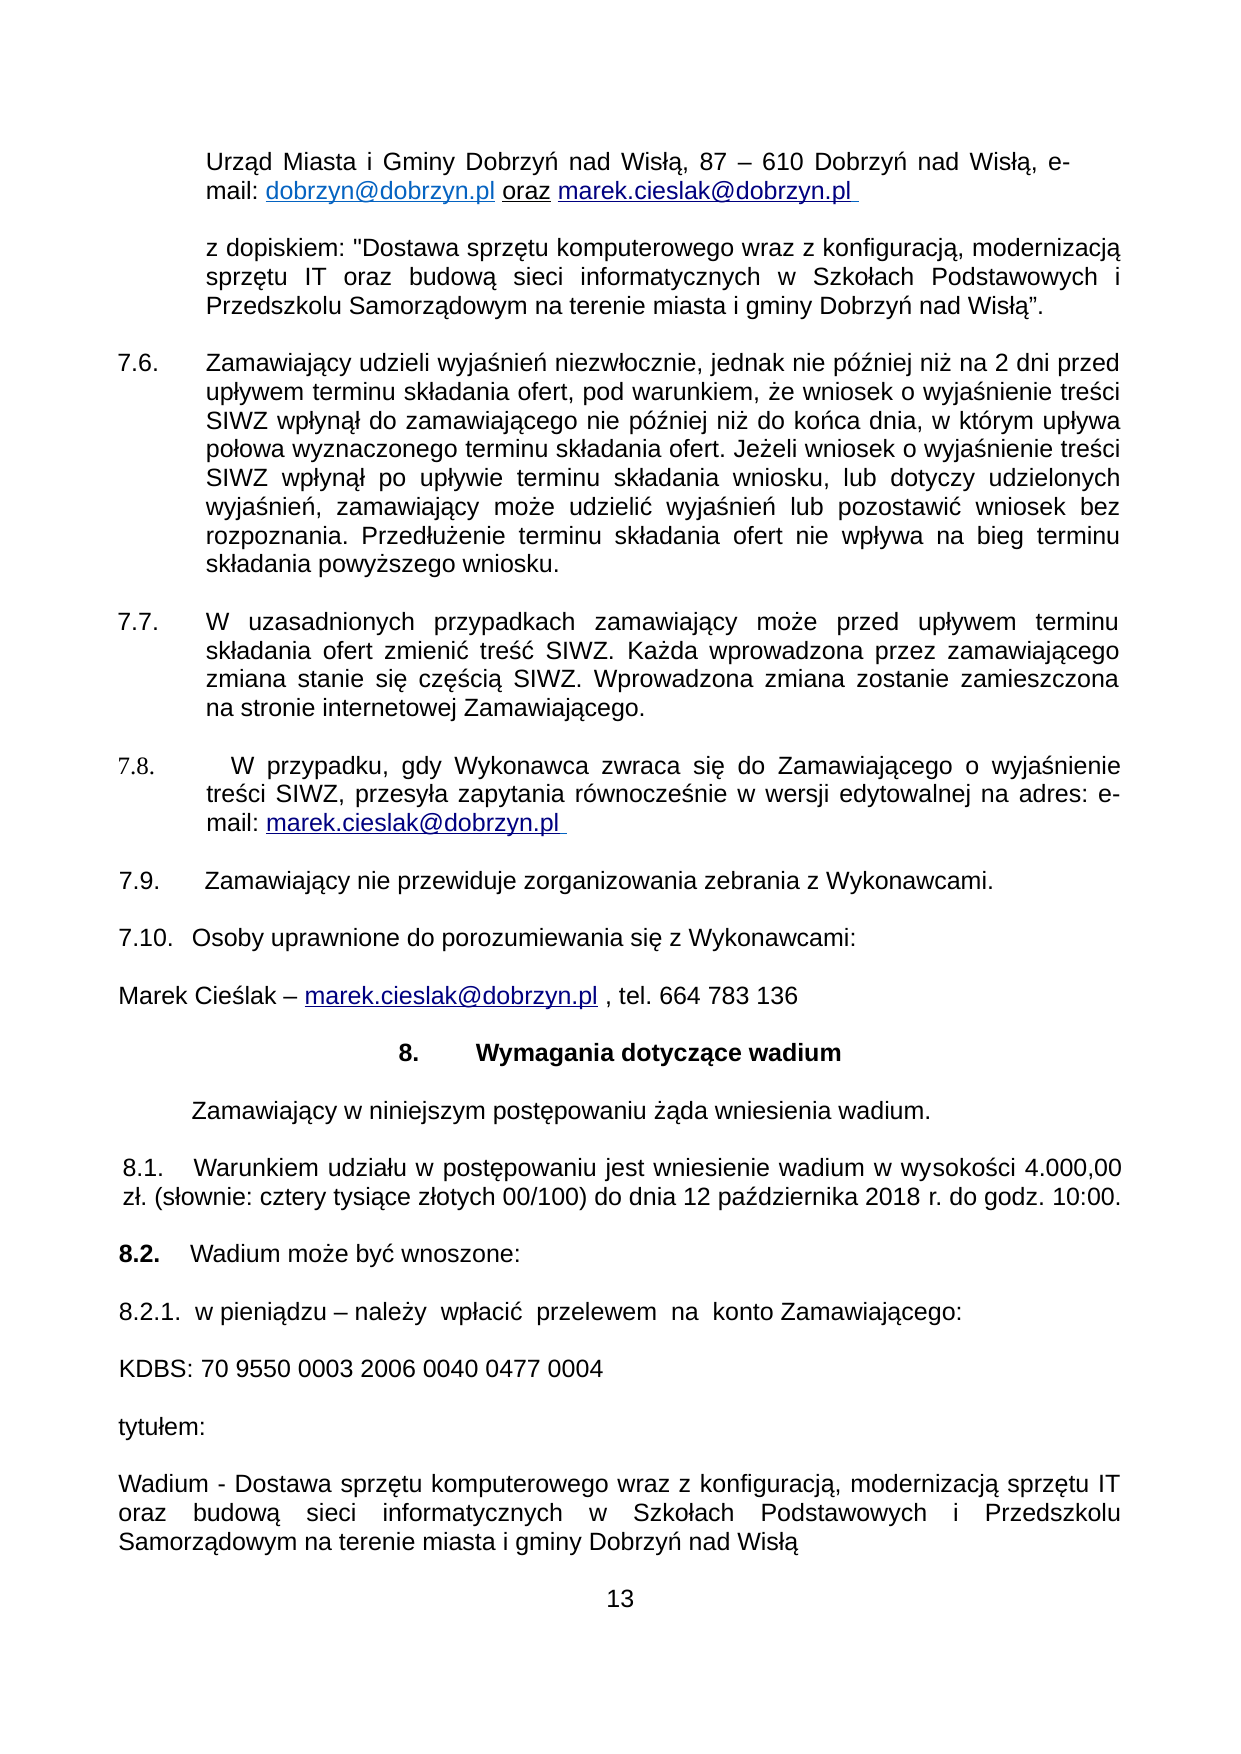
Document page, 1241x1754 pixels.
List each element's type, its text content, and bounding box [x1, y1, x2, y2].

text 7.6. Zamawiający udzieli wyjaśnień niezwłocznie, jednak nie później niż na 2 dni przed upływem terminu składania ofert, pod warunkiem, że wniosek o wyjaśnienie treści SIWZ wpłynął do zamawiającego nie później niż do końca dnia, w którym upływa połowa wyznaczonego terminu składania ofert. Jeżeli wniosek o wyjaśnienie treści SIWZ wpłynął po upływie terminu składania wniosku, lub dotyczy udzielonych wyjaśnień, zamawiający może udzielić wyjaśnień lub pozostawić wniosek bez rozpoznania. Przedłużenie terminu składania ofert nie wpływa na bieg terminu składania powyższego wniosku. [117, 348, 1122, 578]
text KDBS: 70 9550 0003 2006 0040 0477 0004 [118, 1354, 1122, 1383]
text Marek Cieślak – marek.cieslak@dobrzyn.pl , tel. 664 783 136 [118, 981, 1126, 1009]
text Wadium - Dostawa sprzętu komputerowego wraz z konfiguracją, modernizacją sprzętu IT oraz budową sieci informatycznych w Szkołach Podstawowych i Przedszkolu Samorządowym na terenie miasta i gminy Dobrzyń nad Wisłą [118, 1469, 1122, 1556]
text Zamawiający w niniejszym postępowaniu żąda wniesienia wadium. [191, 1096, 1122, 1124]
text tytułem: [118, 1412, 1122, 1441]
text 7.7. W uzasadnionych przypadkach zamawiający może przed upływem terminu składania ofert zmienić treść SIWZ. Każda wprowadzona przez zamawiającego zmiana stanie się częścią SIWZ. Wprowadzona zmiana zostanie zamieszczona na stronie internetowej Zamawiającego. [117, 607, 1120, 722]
text Urząd Miasta i Gminy Dobrzyń nad Wisłą, 87 – 610 Dobrzyń nad Wisłą, e-mail: dobrzyn@dobrzyn.pl oraz marek.cieslak@dobrzyn.pl [206, 147, 1072, 204]
list Warunkiem udziału w postępowaniu jest wniesienie wadium w wysokości 4.000,00 zł. (słownie: cztery tysiące złotych 00/100) do dnia 12 października 2018 r. do godz. 10:00. [122, 1153, 1122, 1211]
text 7.9. Zamawiający nie przewiduje zorganizowania zebrania z Wykonawcami. [118, 866, 1122, 894]
text 8.2.1. w pieniądzu – należy wpłacić przelewem na konto Zamawiającego: [118, 1297, 1122, 1326]
list Wymagania dotyczące wadium [118, 1038, 1122, 1067]
text 7.10. Osoby uprawnione do porozumiewania się z Wykonawcami: [118, 923, 874, 952]
text 9 [118, 1584, 1122, 1613]
text z dopiskiem: "Dostawa sprzętu komputerowego wraz z konfiguracją, modernizacją sprzętu IT oraz budową sieci informatycznych w Szkołach Podstawowych i Przedszkolu Samorządowym na terenie miasta i gminy Dobrzyń nad Wisłą”. [206, 233, 1122, 319]
list W przypadku, gdy Wykonawca zwraca się do Zamawiającego o wyjaśnienie treści SIWZ, przesyła zapytania równocześnie w wersji edytowalnej na adres: e-mail: marek.cieslak@dobrzyn.pl [117, 751, 1122, 837]
text 8.2. Wadium może być wnoszone: [118, 1239, 1122, 1268]
